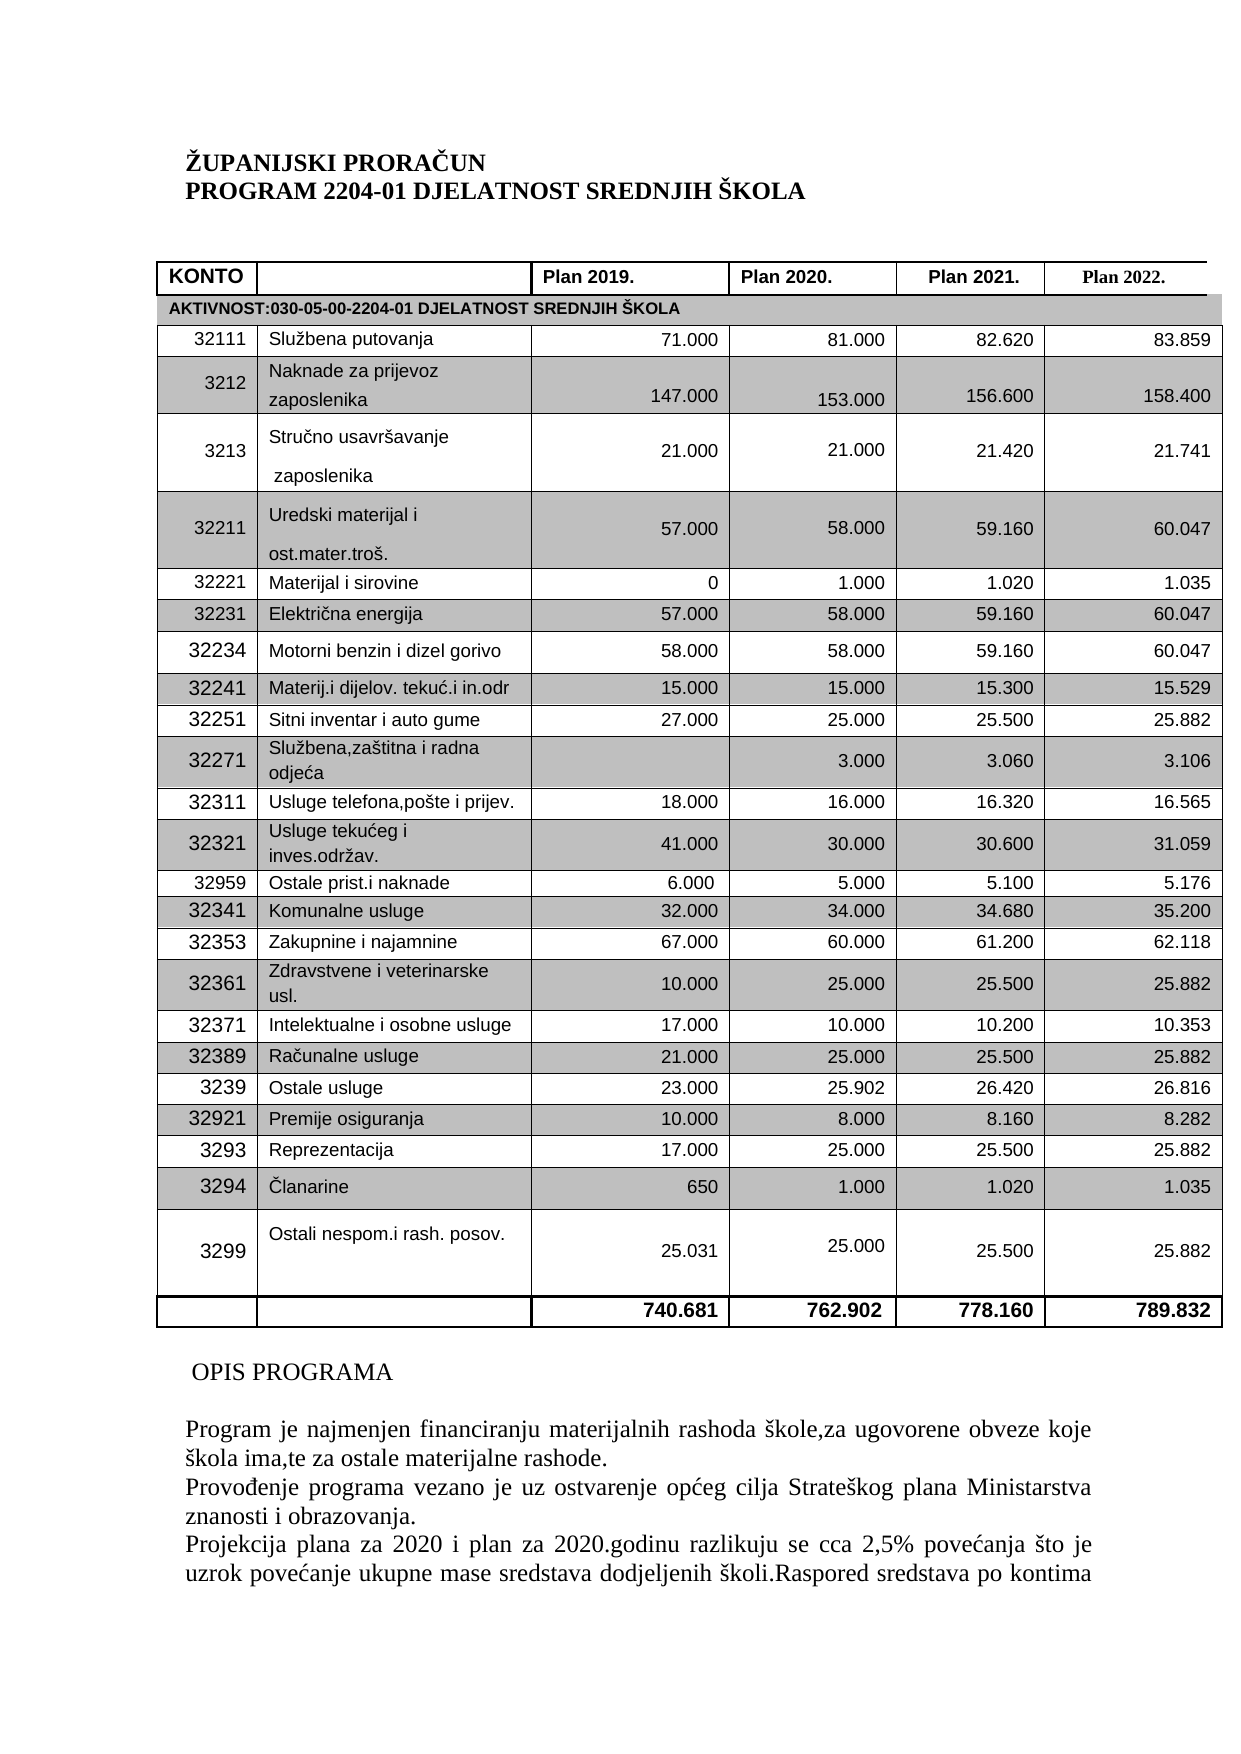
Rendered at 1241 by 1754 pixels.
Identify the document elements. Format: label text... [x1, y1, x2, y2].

table_cell 59.160 [897, 632, 1044, 673]
table_cell 21.420 [897, 414, 1044, 491]
table_cell 8.000 [730, 1105, 896, 1135]
text Program je najmenjen financiranju materijalnih rashoda škole,za ugovorene obveze koje škola ima,te za ostale materijalne rashode. [185, 1414, 1093, 1472]
table_cell Električna energija [258, 600, 531, 631]
table_cell Službena,zaštitna i radna odjeća [258, 737, 531, 787]
table_cell Plan 2022. [1045, 263, 1207, 293]
table_cell ost.mater.troš. [258, 541, 531, 568]
table_header [531, 205, 729, 261]
table_cell 23.000 [532, 1074, 729, 1104]
table_cell 21.000 [532, 414, 729, 491]
table_cell 32234 [158, 632, 257, 673]
table_cell Računalne usluge [258, 1043, 531, 1073]
table_cell Naknade za prijevoz [258, 357, 531, 387]
table_cell 59.160 [897, 492, 1044, 568]
table_cell [730, 1260, 896, 1295]
table_cell KONTO [158, 263, 256, 293]
table_cell 740.681 [533, 1298, 728, 1326]
text OPIS PROGRAMA [185, 1357, 1093, 1386]
table_cell 57.000 [532, 492, 729, 568]
table_cell Plan 2019. [533, 263, 728, 293]
table_cell [158, 1298, 256, 1326]
table_cell 32321 [158, 820, 257, 870]
table_cell [258, 1260, 531, 1295]
table_cell 8.282 [1045, 1105, 1222, 1135]
table_cell 32311 [158, 789, 257, 819]
table_cell [730, 464, 896, 491]
table_cell [730, 541, 896, 568]
table_cell 27.000 [532, 706, 729, 736]
table_cell 32221 [158, 569, 257, 599]
table_cell 58.000 [730, 632, 896, 673]
table_cell 1.020 [897, 1168, 1044, 1209]
table_cell 3212 [158, 357, 257, 413]
table_cell 3299 [158, 1210, 257, 1295]
table_cell 32959 [158, 871, 257, 896]
text Projekcija plana za 2020 i plan za 2020.godinu razlikuju se cca 2,5% povećanja što je uzrok povećanje ukupne mase sredstava dodjeljenih školi.Raspored sredstava po kontima [185, 1529, 1093, 1587]
table_cell Zakupnine i najamnine [258, 929, 531, 959]
table_cell 15.300 [897, 674, 1044, 704]
table_cell 10.200 [897, 1011, 1044, 1042]
table_cell 15.529 [1045, 674, 1222, 704]
table_cell 25.000 [730, 1043, 896, 1073]
table_cell 25.902 [730, 1074, 896, 1104]
table_cell 1.035 [1045, 1168, 1222, 1209]
table_cell Intelektualne i osobne usluge [258, 1011, 531, 1042]
table_cell 25.500 [897, 1210, 1044, 1295]
table_cell 147.000 [532, 357, 729, 413]
table_cell 778.160 [897, 1298, 1044, 1326]
table_cell 31.059 [1045, 820, 1222, 870]
table_cell 3239 [158, 1074, 257, 1104]
table_cell 32211 [158, 492, 257, 568]
table_cell 61.200 [897, 929, 1044, 959]
table_cell [532, 737, 729, 787]
table_cell 3294 [158, 1168, 257, 1209]
table_cell 25.000 [730, 1210, 896, 1259]
table_cell 0 [532, 569, 729, 599]
table_cell 60.047 [1045, 492, 1222, 568]
table_cell Ostale usluge [258, 1074, 531, 1104]
table_cell 15.000 [730, 674, 896, 704]
table_cell 15.000 [532, 674, 729, 704]
table_cell 17.000 [532, 1136, 729, 1167]
table_cell 25.500 [897, 706, 1044, 736]
table_cell 25.882 [1045, 1136, 1222, 1167]
table_cell 762.902 [730, 1298, 895, 1326]
table_cell 25.882 [1045, 706, 1222, 736]
table_cell 62.118 [1045, 929, 1222, 959]
table_cell 789.832 [1046, 1298, 1221, 1326]
table_cell Materijal i sirovine [258, 569, 531, 599]
table_cell 58.000 [730, 600, 896, 631]
table_cell Plan 2021. [897, 263, 1044, 293]
table_cell Usluge tekućeg i inves.održav. [258, 820, 531, 870]
table_cell 1.000 [730, 569, 896, 599]
table_cell [1045, 294, 1222, 325]
table_cell Premije osiguranja [258, 1105, 531, 1135]
table_cell 21.741 [1045, 414, 1222, 491]
table_cell 25.031 [532, 1210, 729, 1295]
table_cell 83.859 [1045, 326, 1222, 356]
table_header [729, 205, 896, 261]
table_cell [896, 296, 1045, 325]
table_cell 60.047 [1045, 632, 1222, 673]
table_header [157, 205, 257, 261]
table_cell 34.680 [897, 897, 1044, 927]
table_cell 10.000 [532, 1105, 729, 1135]
table_cell [258, 263, 530, 293]
table_cell zaposlenika [258, 464, 531, 491]
table_cell 60.047 [1045, 600, 1222, 631]
table_cell 25.500 [897, 1043, 1044, 1073]
table_cell 158.400 [1045, 357, 1222, 413]
table_cell 41.000 [532, 820, 729, 870]
table_cell 1.020 [897, 569, 1044, 599]
table_cell 3.000 [730, 737, 896, 787]
table_cell 25.882 [1045, 1043, 1222, 1073]
table_cell 67.000 [532, 929, 729, 959]
table_cell 5.000 [730, 871, 896, 896]
table_cell 30.000 [730, 820, 896, 870]
table_cell 32921 [158, 1105, 257, 1135]
table_cell 34.000 [730, 897, 896, 927]
table_cell 5.100 [897, 871, 1044, 896]
table_cell 58.000 [532, 632, 729, 673]
table_cell [258, 1298, 530, 1326]
table_cell 32231 [158, 600, 257, 631]
table_cell 71.000 [532, 326, 729, 356]
table_cell 1.035 [1045, 569, 1222, 599]
table_cell 32353 [158, 929, 257, 959]
table_cell Stručno usavršavanje [258, 414, 531, 464]
table_cell 3.106 [1045, 737, 1222, 787]
table_cell 26.420 [897, 1074, 1044, 1104]
table_header [1045, 205, 1222, 261]
table_cell 3293 [158, 1136, 257, 1167]
table_cell 32361 [158, 960, 257, 1010]
table_cell Reprezentacija [258, 1136, 531, 1167]
table_cell 32341 [158, 897, 257, 927]
table_cell Usluge telefona,pošte i prijev. [258, 789, 531, 819]
table_cell AKTIVNOST:030-05-00-2204-01 DJELATNOST SREDNJIH ŠKOLA [157, 296, 729, 325]
table_header [257, 205, 531, 261]
table_cell 25.500 [897, 960, 1044, 1010]
table_cell 3.060 [897, 737, 1044, 787]
table_cell Materij.i dijelov. tekuć.i in.odr [258, 674, 531, 704]
table_cell 10.353 [1045, 1011, 1222, 1042]
table_cell 25.882 [1045, 960, 1222, 1010]
table_cell 17.000 [532, 1011, 729, 1042]
table_cell Ostale prist.i naknade [258, 871, 531, 896]
table_cell 3213 [158, 414, 257, 491]
table_cell 32271 [158, 737, 257, 787]
table_cell 82.620 [897, 326, 1044, 356]
table_cell zaposlenika [258, 387, 531, 413]
table_cell 32371 [158, 1011, 257, 1042]
table_cell 57.000 [532, 600, 729, 631]
table_cell 35.200 [1045, 897, 1222, 927]
table_cell 25.882 [1045, 1210, 1222, 1295]
table_cell 25.000 [730, 960, 896, 1010]
table_cell 8.160 [897, 1105, 1044, 1135]
table_cell 10.000 [532, 960, 729, 1010]
table_cell 26.816 [1045, 1074, 1222, 1104]
table_cell 16.565 [1045, 789, 1222, 819]
table_cell Plan 2020. [730, 263, 896, 293]
table_cell 25.000 [730, 706, 896, 736]
table_cell 81.000 [730, 326, 896, 356]
table_cell Zdravstvene i veterinarske usl. [258, 960, 531, 1010]
table_cell 59.160 [897, 600, 1044, 631]
table_cell 32111 [158, 326, 257, 356]
table_cell Sitni inventar i auto gume [258, 706, 531, 736]
table_cell 25.000 [730, 1136, 896, 1167]
table_header [896, 205, 1045, 261]
table_cell 25.500 [897, 1136, 1044, 1167]
table_cell 30.600 [897, 820, 1044, 870]
table_cell 16.000 [730, 789, 896, 819]
text Provođenje programa vezano je uz ostvarenje općeg cilja Strateškog plana Ministarstva znanosti i obrazovanja. [185, 1472, 1093, 1529]
table_cell 32.000 [532, 897, 729, 927]
table_cell 18.000 [532, 789, 729, 819]
table_cell 32251 [158, 706, 257, 736]
table_cell 21.000 [532, 1043, 729, 1073]
table_cell 32389 [158, 1043, 257, 1073]
table_cell Komunalne usluge [258, 897, 531, 927]
table_cell Motorni benzin i dizel gorivo [258, 632, 531, 673]
table_cell Uredski materijal i [258, 492, 531, 541]
table_cell 16.320 [897, 789, 1044, 819]
table_cell 650 [532, 1168, 729, 1209]
table_cell 5.176 [1045, 871, 1222, 896]
table_cell 32241 [158, 674, 257, 704]
table_cell 21.000 [730, 414, 896, 464]
text PROGRAM 2204-01 DJELATNOST SREDNJIH ŠKOLA [185, 176, 1093, 205]
text ŽUPANIJSKI PRORAČUN [185, 148, 1093, 176]
table_cell 6.000 [532, 871, 729, 896]
table_cell [1207, 261, 1222, 293]
table_cell [730, 357, 896, 387]
table_cell Ostali nespom.i rash. posov. [258, 1210, 531, 1259]
table_cell 156.600 [897, 357, 1044, 413]
table_cell 58.000 [730, 492, 896, 541]
table_cell 10.000 [730, 1011, 896, 1042]
table_cell 60.000 [730, 929, 896, 959]
table_cell 153.000 [730, 387, 896, 413]
table_cell Članarine [258, 1168, 531, 1209]
table_cell Službena putovanja [258, 326, 531, 356]
table_cell [729, 296, 896, 325]
table_cell 1.000 [730, 1168, 896, 1209]
